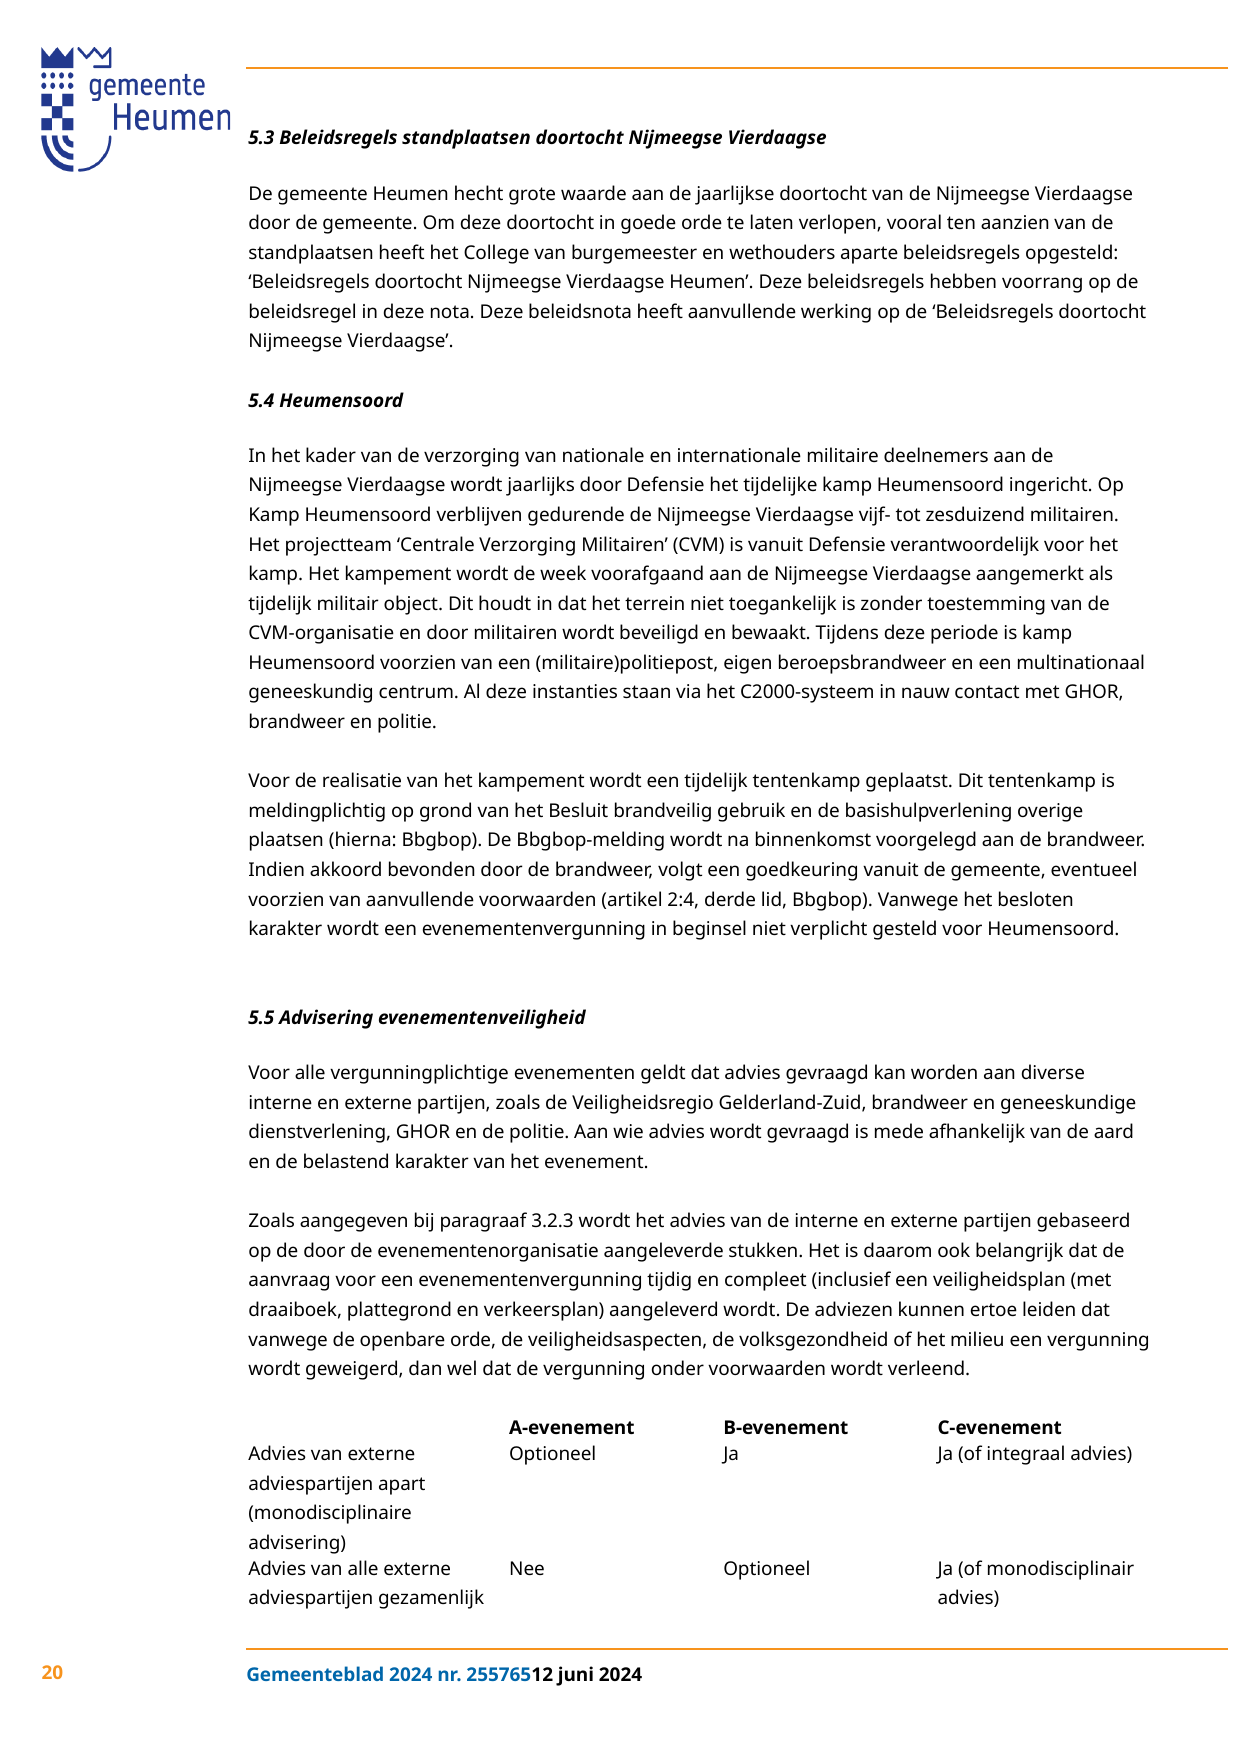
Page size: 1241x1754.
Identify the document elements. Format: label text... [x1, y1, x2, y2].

table_header A-evenement [509, 1415, 723, 1440]
table_cell Ja (of monodisciplinair advies) [937, 1555, 1152, 1610]
text In het kader van de verzorging van nationale en internationale militaire deelnemers aan de Nijmeegse Vierdaagse wordt jaarlijks door Defensie het tijdelijke kamp Heumensoord ingericht. Op Kamp Heumensoord verblijven gedurende de Nijmeegse Vierdaagse vijf- tot zesduizend militairen. Het projectteam ‘Centrale Verzorging Militairen’ (CVM) is vanuit Defensie verantwoordelijk voor het kamp. Het kampement wordt de week voorafgaand aan de Nijmeegse Vierdaagse aangemerkt als tijdelijk militair object. Dit houdt in dat het terrein niet toegankelijk is zonder toestemming van de CVM-organisatie en door militairen wordt beveiligd en bewaakt. Tijdens deze periode is kamp Heumensoord voorzien van een (militaire)politiepost, eigen beroepsbrandweer en een multinationaal geneeskundig centrum. Al deze instanties staan via het C2000-systeem in nauw contact met GHOR, brandweer en politie. [248, 442, 1152, 734]
table_header B-evenement [723, 1415, 937, 1440]
table_header C-evenement [937, 1415, 1152, 1440]
table_cell Ja (of integraal advies) [937, 1440, 1152, 1555]
table_cell Optioneel [509, 1440, 723, 1555]
text 5.4 Heumensoord [248, 387, 1152, 412]
table_cell Optioneel [723, 1555, 937, 1610]
text De gemeente Heumen hecht grote waarde aan de jaarlijkse doortocht van de Nijmeegse Vierdaagse door de gemeente. Om deze doortocht in goede orde te laten verlopen, vooral ten aanzien van de standplaatsen heeft het College van burgemeester en wethouders aparte beleidsregels opgesteld: ‘Beleidsregels doortocht Nijmeegse Vierdaagse Heumen’. Deze beleidsregels hebben voorrang op de beleidsregel in deze nota. Deze beleidsnota heeft aanvullende werking op de ‘Beleidsregels doortocht Nijmeegse Vierdaagse’. [248, 180, 1152, 353]
table_cell Advies van externe adviespartijen apart (monodisciplinaire advisering) [248, 1440, 509, 1555]
table_cell Advies van alle externe adviespartijen gezamenlijk [248, 1555, 509, 1610]
text 5.5 Advisering evenementenveiligheid [248, 1004, 1152, 1030]
table_cell Nee [509, 1555, 723, 1610]
text Voor de realisatie van het kampement wordt een tijdelijk tentenkamp geplaatst. Dit tentenkamp is meldingplichtig op grond van het Besluit brandveilig gebruik en de basishulpverlening overige plaatsen (hierna: Bbgbop). De Bbgbop-melding wordt na binnenkomst voorgelegd aan de brandweer. Indien akkoord bevonden door de brandweer, volgt een goedkeuring vanuit de gemeente, eventueel voorzien van aanvullende voorwaarden (artikel 2:4, derde lid, Bbgbop). Vanwege het besloten karakter wordt een evenementenvergunning in beginsel niet verplicht gesteld voor Heumensoord. [248, 767, 1152, 941]
text Zoals aangegeven bij paragraaf 3.2.3 wordt het advies van de interne en externe partijen gebaseerd op de door de evenementenorganisatie aangeleverde stukken. Het is daarom ook belangrijk dat de aanvraag voor een evenementenvergunning tijdig en compleet (inclusief een veiligheidsplan (met draaiboek, plattegrond en verkeersplan) aangeleverd wordt. De adviezen kunnen ertoe leiden dat vanwege de openbare orde, de veiligheidsaspecten, de volksgezondheid of het milieu een vergunning wordt geweigerd, dan wel dat de vergunning onder voorwaarden wordt verleend. [248, 1207, 1152, 1381]
text 5.3 Beleidsregels standplaatsen doortocht Nijmeegse Vierdaagse [248, 124, 1152, 150]
picture [41, 47, 231, 172]
table_cell Ja [723, 1440, 937, 1555]
text Voor alle vergunningplichtige evenementen geldt dat advies gevraagd kan worden aan diverse interne en externe partijen, zoals de Veiligheidsregio Gelderland-Zuid, brandweer en geneeskundige dienstverlening, GHOR en de politie. Aan wie advies wordt gevraagd is mede afhankelijk van de aard en de belastend karakter van het evenement. [248, 1059, 1152, 1174]
table_header [248, 1415, 509, 1440]
